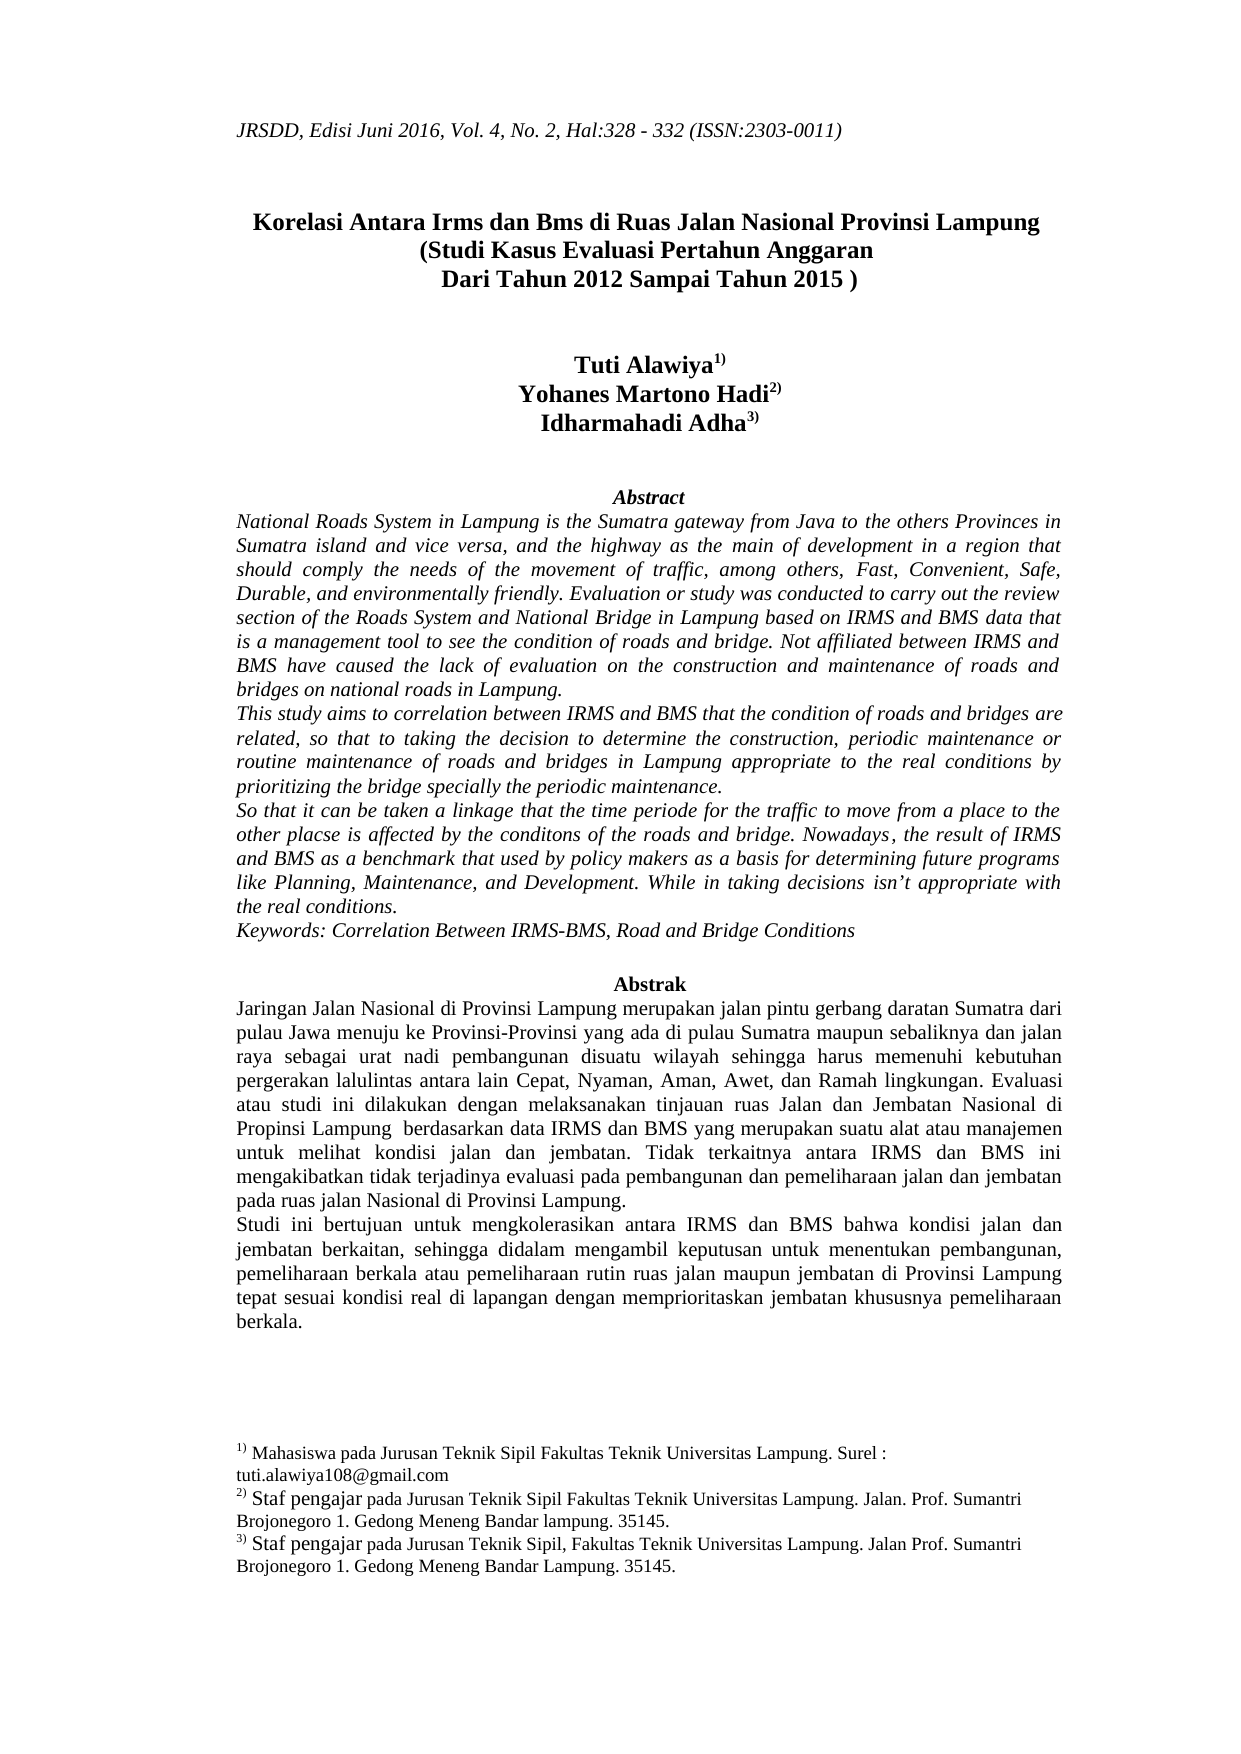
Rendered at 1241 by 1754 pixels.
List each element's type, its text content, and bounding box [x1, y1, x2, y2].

list Dari Tahun 2012 Sampai Tahun 2015 ) [236, 264, 1063, 293]
text ) Staf pengajar pada Jurusan Teknik Sipil Fakultas Teknik Universitas Lampung. Jalan. Prof. Sumantri Brojonegoro 1. Gedong Meneng Bandar lampung. 35145. [236, 1486, 1063, 1531]
text ) Mahasiswa pada Jurusan Teknik Sipil Fakultas Teknik Universitas Lampung. Surel : tuti.alawiya108@gmail.com [236, 1440, 1063, 1486]
text Jaringan Jalan Nasional di Provinsi Lampung merupakan jalan pintu gerbang daratan Sumatra dari pulau Jawa menuju ke Provinsi-Provinsi yang ada di pulau Sumatra maupun sebaliknya dan jalan raya sebagai urat nadi pembangunan disuatu wilayah sehingga harus memenuhi kebutuhan pergerakan lalulintas antara lain Cepat, Nyaman, Aman, Awet, dan Ramah lingkungan. Evaluasi atau studi ini dilakukan dengan melaksanakan tinjauan ruas Jalan dan Jembatan Nasional di Propinsi Lampung berdasarkan data IRMS dan BMS yang merupakan suatu alat atau manajemen untuk melihat kondisi jalan dan jembatan. Tidak terkaitnya antara IRMS dan BMS ini mengakibatkan tidak terjadinya evaluasi pada pembangunan dan pemeliharaan jalan dan jembatan pada ruas jalan Nasional di Provinsi Lampung. [236, 996, 1063, 1212]
text Abstract [236, 485, 1063, 509]
list National Roads System in Lampung is the Sumatra gateway from Java to the others Provinces in Sumatra island and vice versa, and the highway as the main of development in a region that should comply the needs of the movement of traffic, among others, Fast, Convenient, Safe, Durable, and environmentally friendly. Evaluation or study was conducted to carry out the review section of the Roads System and National Bridge in Lampung based on IRMS and BMS data that is a management tool to see the condition of roads and bridge. Not affiliated between IRMS and BMS have caused the lack of evaluation on the construction and maintenance of roads and bridges on national roads in Lampung. [236, 509, 1063, 701]
text Idharmahadi Adha) [236, 408, 1063, 437]
list This study aims to correlation between IRMS and BMS that the condition of roads and bridges are related, so that to taking the decision to determine the construction, periodic maintenance or routine maintenance of roads and bridges in Lampung appropriate to the real conditions by prioritizing the bridge specially the periodic maintenance. [236, 701, 1063, 798]
text Abstrak [236, 972, 1063, 996]
list Korelasi Antara Irms dan Bms di Ruas Jalan Nasional Provinsi Lampung [236, 207, 1063, 235]
text ) Staf pengajar pada Jurusan Teknik Sipil, Fakultas Teknik Universitas Lampung. Jalan Prof. Sumantri Brojonegoro 1. Gedong Meneng Bandar Lampung. 35145. [236, 1531, 1063, 1577]
text Studi ini bertujuan untuk mengkolerasikan antara IRMS dan BMS bahwa kondisi jalan dan jembatan berkaitan, sehingga didalam mengambil keputusan untuk menentukan pembangunan, pemeliharaan berkala atau pemeliharaan rutin ruas jalan maupun jembatan di Provinsi Lampung tepat sesuai kondisi real di lapangan dengan memprioritaskan jembatan khususnya pemeliharaan berkala. [236, 1212, 1063, 1333]
list (Studi Kasus Evaluasi Pertahun Anggaran [236, 235, 1063, 264]
list Keywords: Correlation Between IRMS-BMS, Road and Bridge Conditions [236, 918, 1063, 942]
text Yohanes Martono Hadi) [236, 379, 1063, 408]
text Tuti Alawiya) [236, 350, 1063, 379]
list So that it can be taken a linkage that the time periode for the traffic to move from a place to the other placse is affected by the conditons of the roads and bridge. Nowadays, the result of IRMS and BMS as a benchmark that used by policy makers as a basis for determining future programs like Planning, Maintenance, and Development. While in taking decisions isn’t appropriate with the real conditions. [236, 798, 1063, 918]
